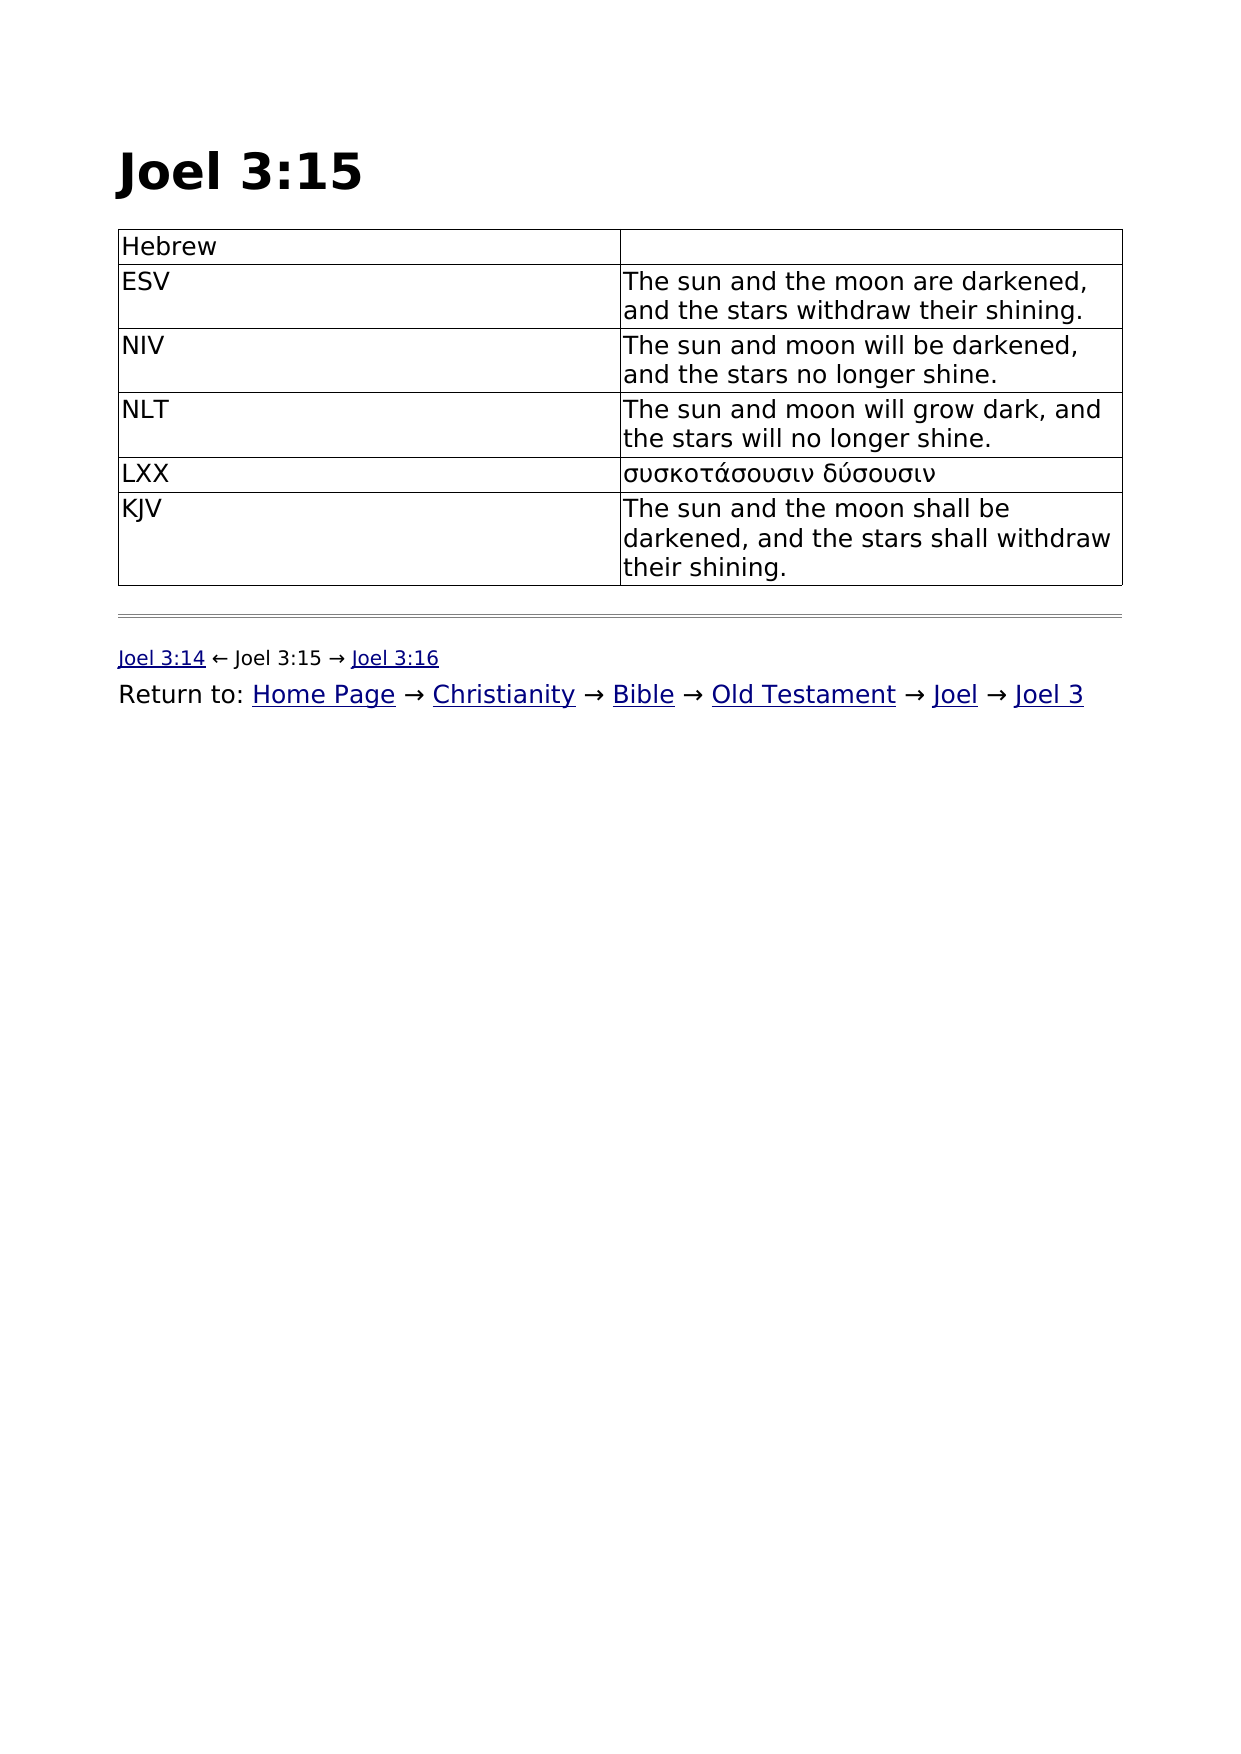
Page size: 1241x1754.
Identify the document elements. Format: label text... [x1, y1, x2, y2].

table_cell The sun and moon will be darkened, and the stars no longer shine. [621, 329, 1122, 392]
table_cell The sun and the moon shall be darkened, and the stars shall withdraw their shining. [621, 493, 1122, 585]
text Joel 3:14 ← Joel 3:15 → Joel 3:16 [118, 646, 1122, 680]
text Return to: Home Page → Christianity → Bible → Old Testament → Joel → Joel 3 [118, 680, 1122, 709]
table_cell The sun and moon will grow dark, and the stars will no longer shine. [621, 393, 1122, 457]
table_cell ESV [119, 265, 620, 328]
table_cell KJV [119, 493, 620, 585]
table_cell συσκοτάσουσιν δύσουσιν [621, 458, 1122, 492]
table_cell The sun and the moon are darkened, and the stars withdraw their shining. [621, 265, 1122, 328]
table_cell NIV [119, 329, 620, 392]
table_cell NLT [119, 393, 620, 457]
table_header Hebrew [119, 230, 620, 264]
table_cell LXX [119, 458, 620, 492]
subtitle Joel 3:15 [118, 143, 1122, 201]
table_header [621, 230, 1122, 264]
